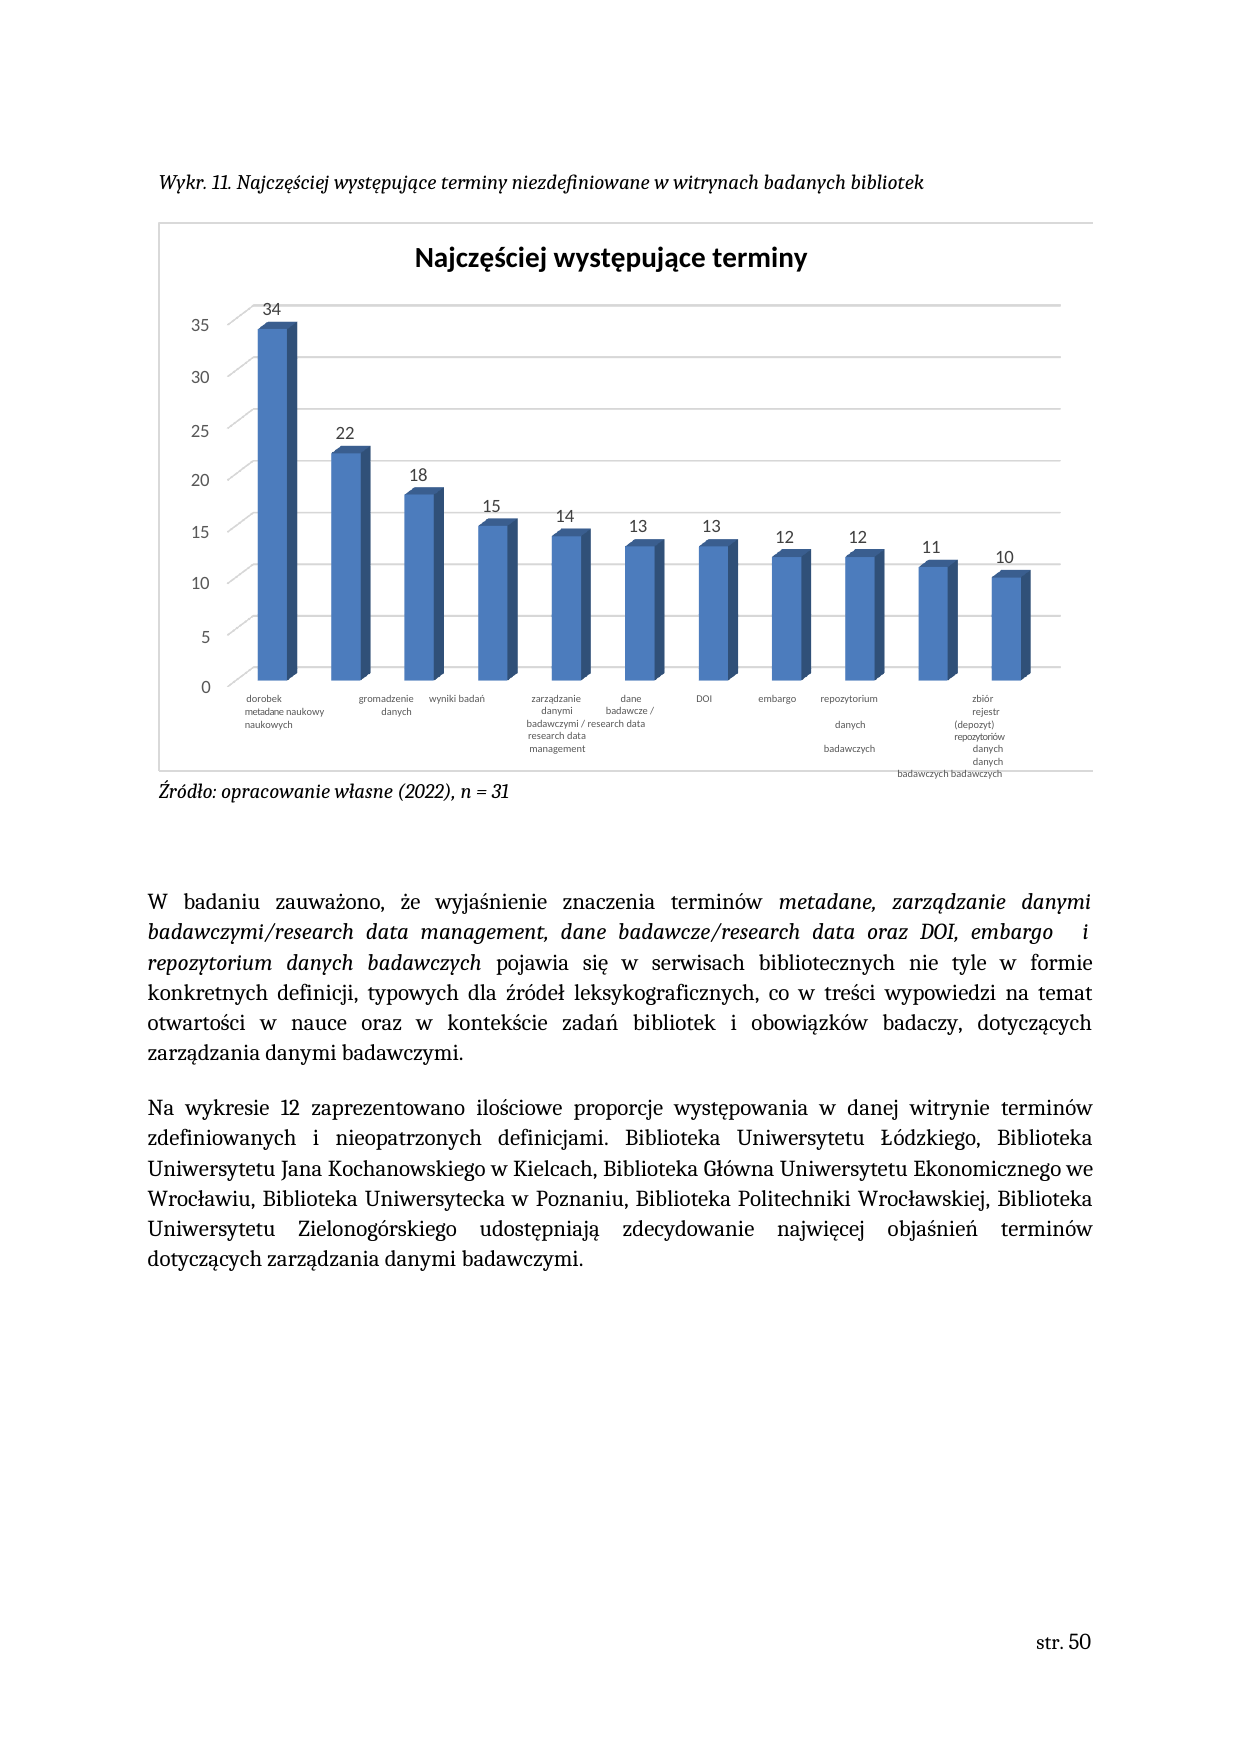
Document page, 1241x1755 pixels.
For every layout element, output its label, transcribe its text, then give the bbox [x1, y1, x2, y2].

text Wykr. 11. Najczęściej występujące terminy niezdefiniowane w witrynach badanych bibliotek [159, 171, 1109, 194]
text Na wykresie 12 zaprezentowano ilościowe proporcje występowania w danej witrynie terminów zdefiniowanych i nieopatrzonych definicjami. Biblioteka Uniwersytetu Łódzkiego, Biblioteka Uniwersytetu Jana Kochanowskiego w Kielcach, Biblioteka Główna Uniwersytetu Ekonomicznego we Wrocławiu, Biblioteka Uniwersytecka w Poznaniu, Biblioteka Politechniki Wrocławskiej, Biblioteka Uniwersytetu Zielonogórskiego udostępniają zdecydowanie najwięcej objaśnień terminów dotyczących zarządzania danymi badawczymi. [147, 1095, 1094, 1272]
text Źródło: opracowanie własne (2022), n = 31 [159, 224, 1109, 804]
text W badaniu zauważono, że wyjaśnienie znaczenia terminów metadane, zarządzanie danymi badawczymi/research data management, dane badawcze/research data oraz DOI, embargo i repozytorium danych badawczych pojawia się w serwisach bibliotecznych nie tyle w formie konkretnych definicji, typowych dla źródeł leksykograficznych, co w treści wypowiedzi na temat otwartości w nauce oraz w kontekście zadań bibliotek i obowiązków badaczy, dotyczących zarządzania danymi badawczymi. [147, 889, 1093, 1066]
